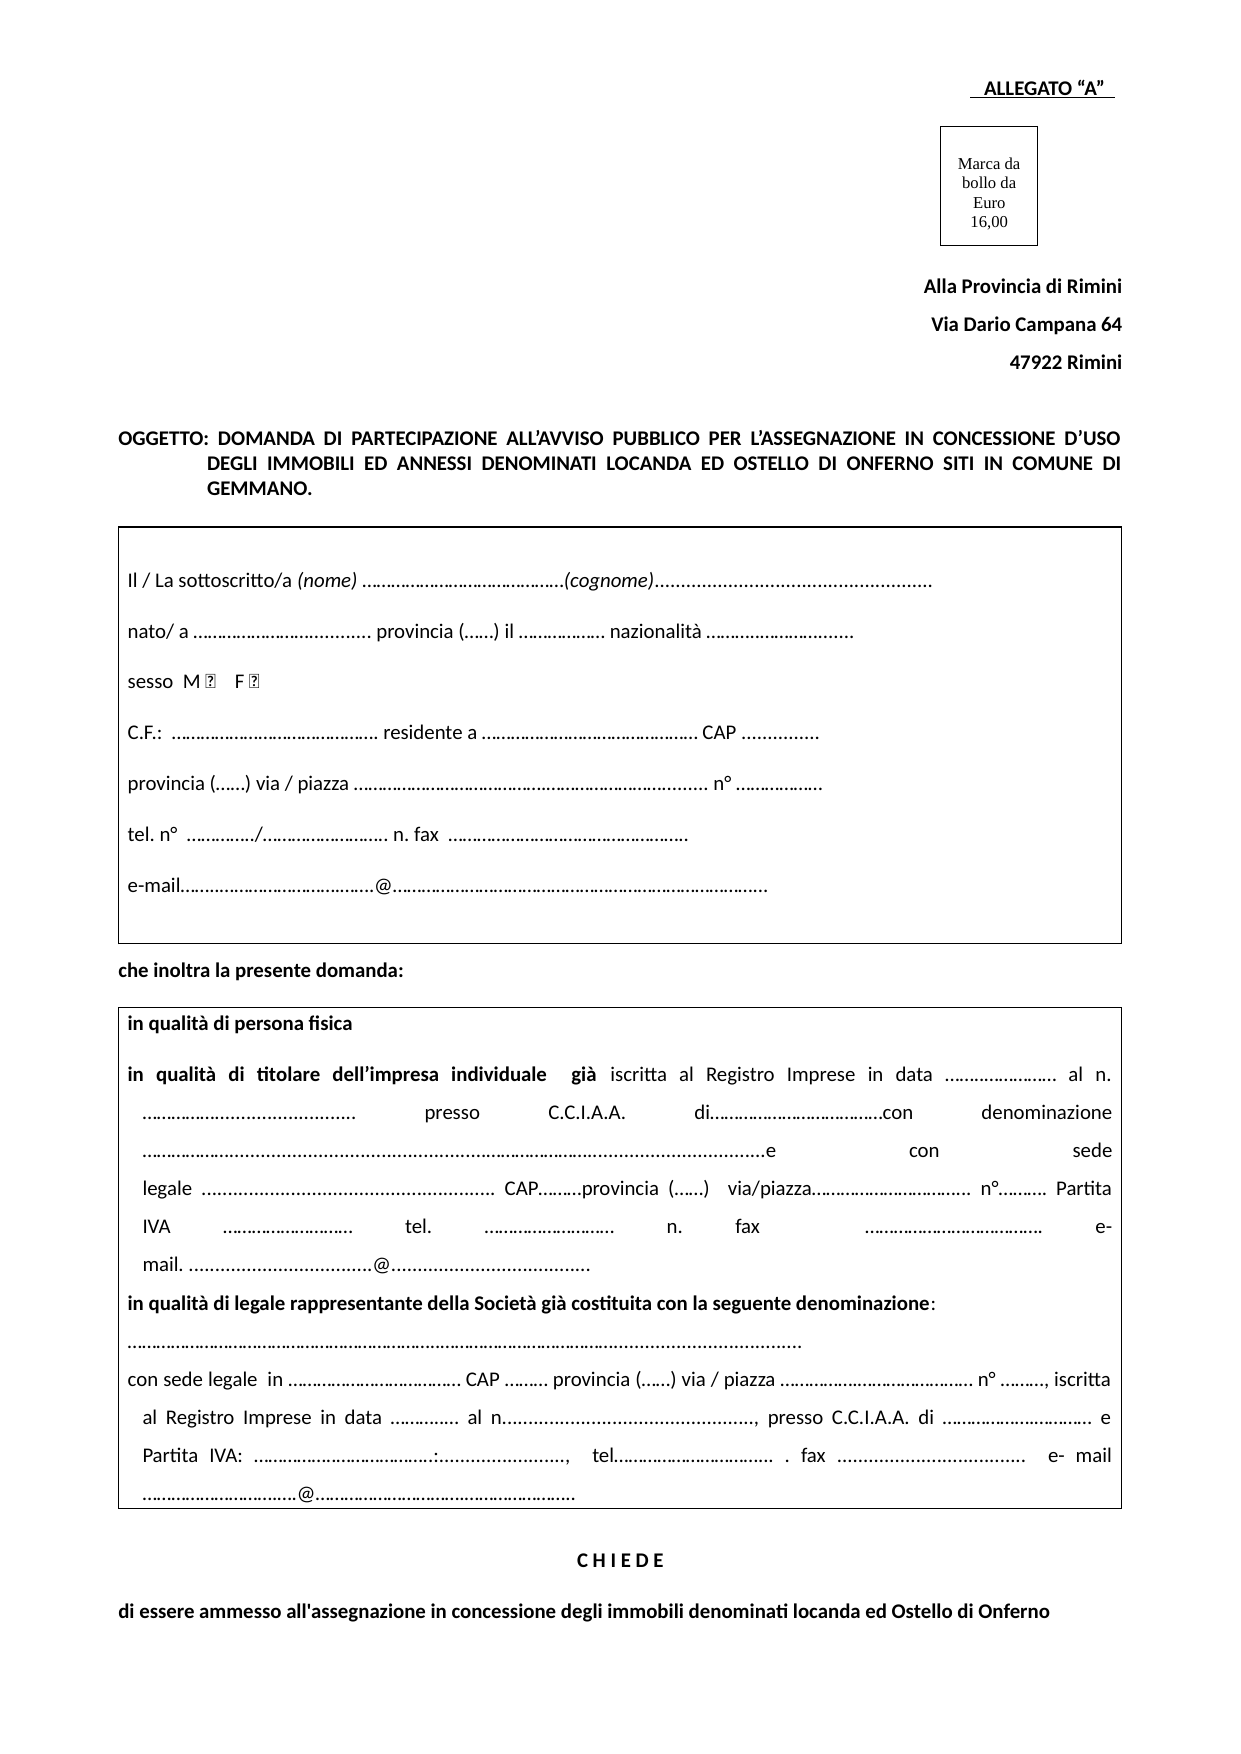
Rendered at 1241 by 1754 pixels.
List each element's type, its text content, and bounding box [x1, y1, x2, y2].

table_cell [111, 100, 250, 126]
text con sede legale in ……………………………… CAP ……… provincia (……) via / piazza …………….…………………… n° ………, iscritta al Registro Imprese in data ………..… al n................................................, presso C.C.I.A.A. di ……………….………… e Partita IVA: ……………..………………..:........................, tel…………………………... . fax .................................... e- mail ……………………….….@………………………….………………….. [119, 1363, 1121, 1508]
text che inoltra la presente domanda: [118, 957, 1122, 982]
text OGGETTO: DOMANDA DI PARTECIPAZIONE ALL’AVVISO PUBBLICO PER L’ASSEGNAZIONE IN CONCESSIONE D’USO DEGLI IMMOBILI ED ANNESSI DENOMINATI LOCANDA ED OSTELLO DI ONFERNO SITI IN COMUNE DI GEMMANO. [118, 425, 1122, 501]
text Marca da bollo da Euro 16,00 [957, 154, 1021, 231]
text ………………………………………………………..……………………………….................................... [119, 1325, 1121, 1353]
text e-mail……..…………………….…….@…………………………………………………………………... [119, 831, 1121, 943]
text in qualità di titolare dell’impresa individuale già iscritta al Registro Imprese in data ……..…………… al n. ……………........................... presso C.C.I.A.A. di………………………………con denominazione ……………….................................................…………………..................................e con sede legale ........................................................ CAP………provincia (……) via/piazza…………………………... n°………. Partita IVA ……………………… tel. ……………………… n. fax ………………………………. e-mail. ...................................@...................................... [119, 1058, 1121, 1277]
subtitle Il / La sottoscritto/a (nome) ……………………………………(cognome)..................................................... [119, 528, 1121, 577]
table_cell [250, 100, 1194, 126]
text sesso M  F  [119, 628, 1121, 679]
table_header [111, 75, 250, 100]
table_cell [1194, 100, 1211, 126]
subtitle C.F.: ……………………………………. residente a ……………………………………… CAP ............... [119, 679, 1121, 730]
text Via Dario Campana 64 [118, 311, 1122, 336]
text tel. n° …………../…………………….. n. fax ………………………………………….. [119, 781, 1121, 831]
text di essere ammesso all'assegnazione in concessione degli immobili denominati locanda ed Ostello di Onferno [118, 1598, 1122, 1623]
text in qualità di persona fisica [119, 1008, 1121, 1036]
text nato/ a ……………………............ provincia (……) il ……………… nazionalità ………..…………....... [119, 577, 1121, 628]
text Alla Provincia di Rimini [118, 273, 1122, 298]
table_header [1194, 75, 1211, 100]
text 47922 Rimini [118, 349, 1122, 374]
table_header ALLEGATO “A” [250, 75, 1194, 100]
text C H I E D E [118, 1547, 1122, 1572]
text provincia (……) via / piazza ………………………………….……………………......... n° ……………… [119, 730, 1121, 781]
text in qualità di legale rappresentante della Società già costituita con la seguente denominazione: [119, 1287, 1121, 1315]
